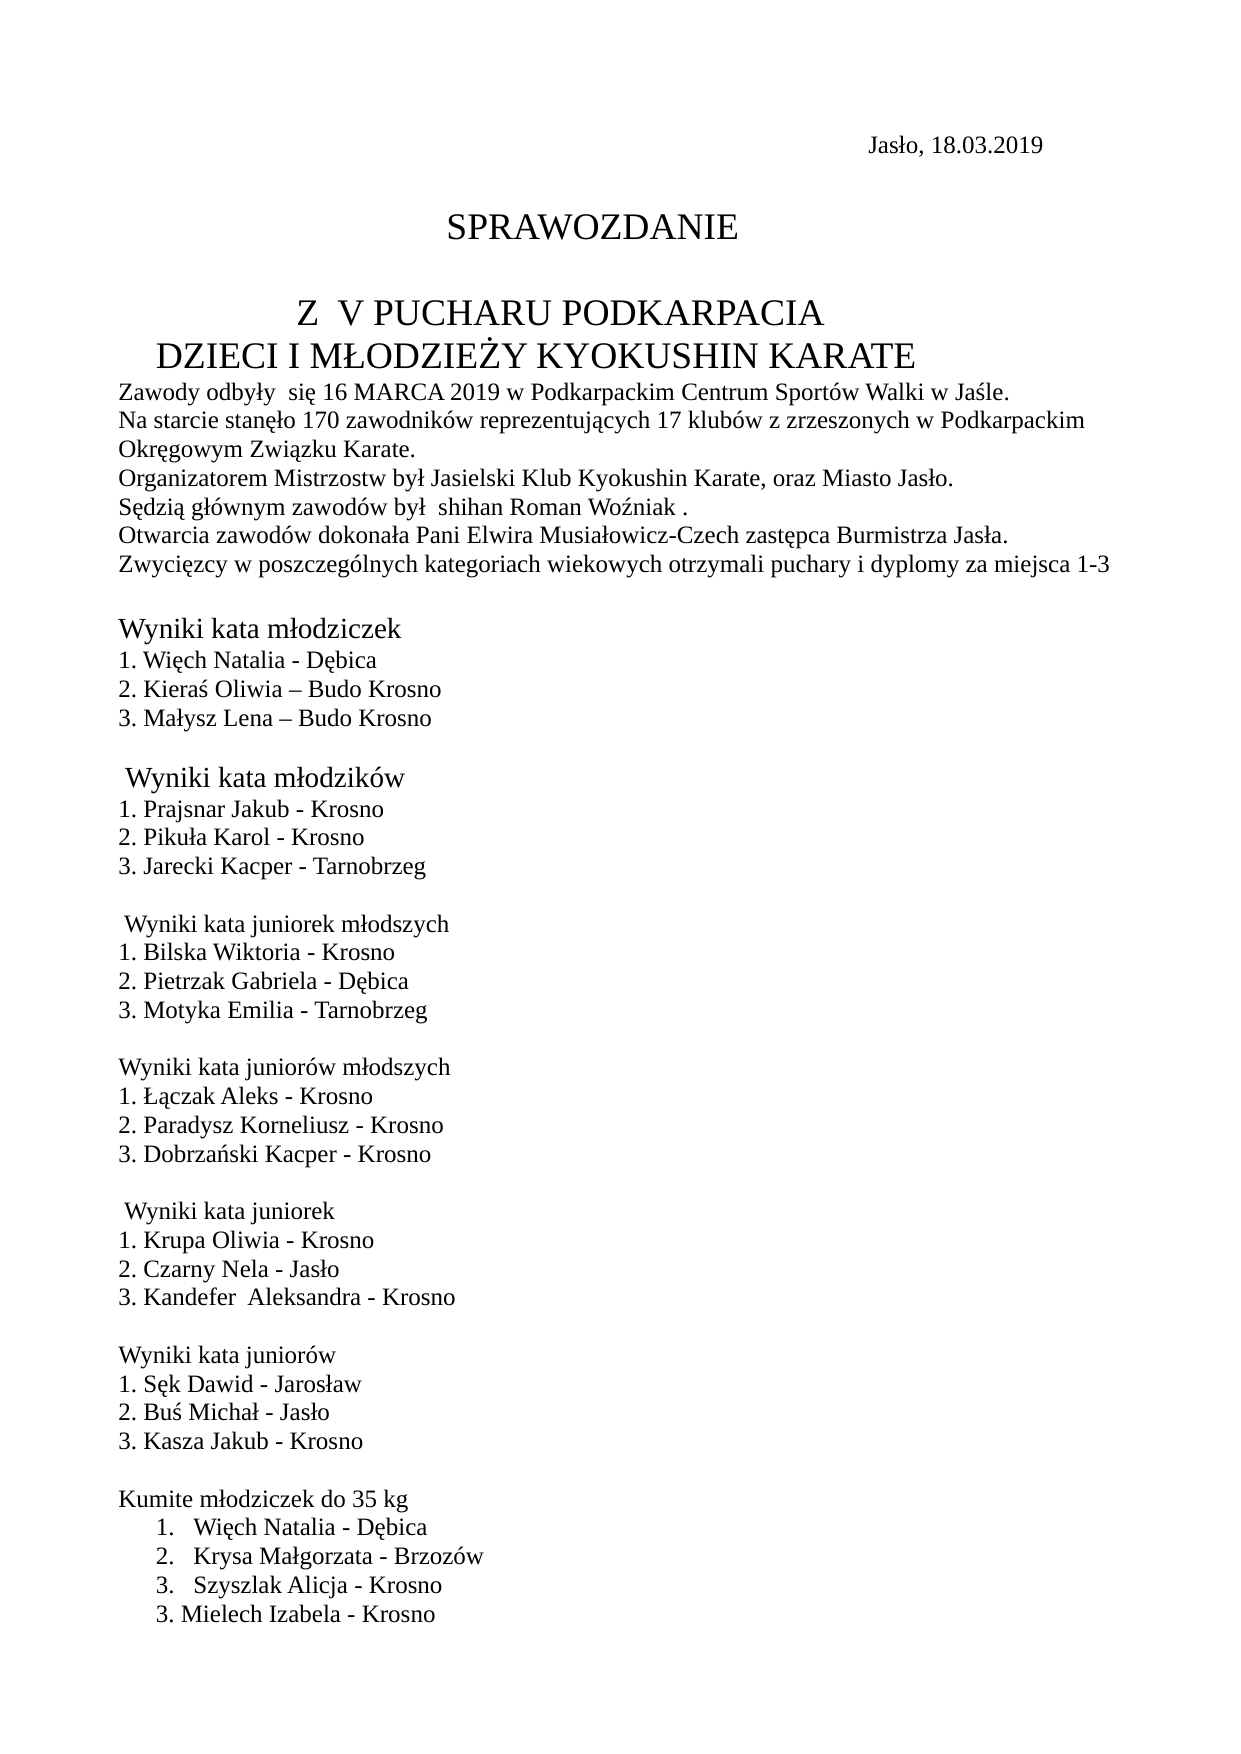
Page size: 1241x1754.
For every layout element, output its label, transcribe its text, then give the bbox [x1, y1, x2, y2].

list Szyszlak Alicja - Krosno [156, 1570, 1122, 1599]
text 3. Kandefer Aleksandra - Krosno [118, 1282, 1122, 1311]
text Zwycięzcy w poszczególnych kategoriach wiekowych otrzymali puchary i dyplomy za miejsca 1-3 [118, 549, 1122, 578]
text Wyniki kata młodzików [118, 760, 1122, 794]
text Wyniki kata juniorów [118, 1340, 1122, 1369]
text Wyniki kata juniorek młodszych [118, 909, 1122, 937]
text 1. Więch Natalia - Dębica [118, 645, 1122, 674]
text Wyniki kata młodziczek [118, 612, 1122, 645]
text SPRAWOZDANIE [118, 204, 1122, 247]
text Na starcie stanęło 170 zawodników reprezentujących 17 klubów z zrzeszonych w Podkarpackim Okręgowym Związku Karate. [118, 406, 1122, 463]
text Wyniki kata juniorek [118, 1196, 1122, 1225]
text 1. Krupa Oliwia - Krosno [118, 1225, 1122, 1254]
text 2. Pikuła Karol - Krosno [118, 822, 1122, 851]
text DZIECI I MŁODZIEŻY KYOKUSHIN KARATE [118, 334, 1122, 377]
text Zawody odbyły się 16 MARCA 2019 w Podkarpackim Centrum Sportów Walki w Jaśle. [118, 377, 1122, 406]
text 3. Jarecki Kacper - Tarnobrzeg [118, 851, 1122, 880]
text 1. Łączak Aleks - Krosno [118, 1081, 1122, 1110]
text 1. Sęk Dawid - Jarosław [118, 1369, 1122, 1397]
text 2. Kieraś Oliwia – Budo Krosno [118, 674, 1122, 703]
text 2. Buś Michał - Jasło [118, 1397, 1122, 1426]
text 3. Małysz Lena – Budo Krosno [118, 703, 1122, 731]
text 3. Motyka Emilia - Tarnobrzeg [118, 995, 1122, 1024]
text Sędzią głównym zawodów był shihan Roman Woźniak . [118, 492, 1122, 521]
text 2. Czarny Nela - Jasło [118, 1254, 1122, 1282]
text 1. Bilska Wiktoria - Krosno [118, 937, 1122, 966]
text 2. Paradysz Korneliusz - Krosno [118, 1110, 1122, 1139]
text 3. Mielech Izabela - Krosno [156, 1599, 1122, 1627]
list Krysa Małgorzata - Brzozów [156, 1541, 1122, 1570]
text Jasło, 18.03.2019 [118, 118, 1122, 161]
text 3. Dobrzański Kacper - Krosno [118, 1139, 1122, 1167]
text Organizatorem Mistrzostw był Jasielski Klub Kyokushin Karate, oraz Miasto Jasło. [118, 463, 1122, 492]
text 2. Pietrzak Gabriela - Dębica [118, 966, 1122, 995]
text Otwarcia zawodów dokonała Pani Elwira Musiałowicz-Czech zastępca Burmistrza Jasła. [118, 521, 1122, 549]
text Kumite młodziczek do 35 kg [118, 1484, 1122, 1512]
text Z V PUCHARU PODKARPACIA [118, 291, 1122, 334]
text 3. Kasza Jakub - Krosno [118, 1426, 1122, 1455]
list Więch Natalia - Dębica [156, 1512, 1122, 1541]
text 1. Prajsnar Jakub - Krosno [118, 794, 1122, 822]
text Wyniki kata juniorów młodszych [118, 1052, 1122, 1081]
